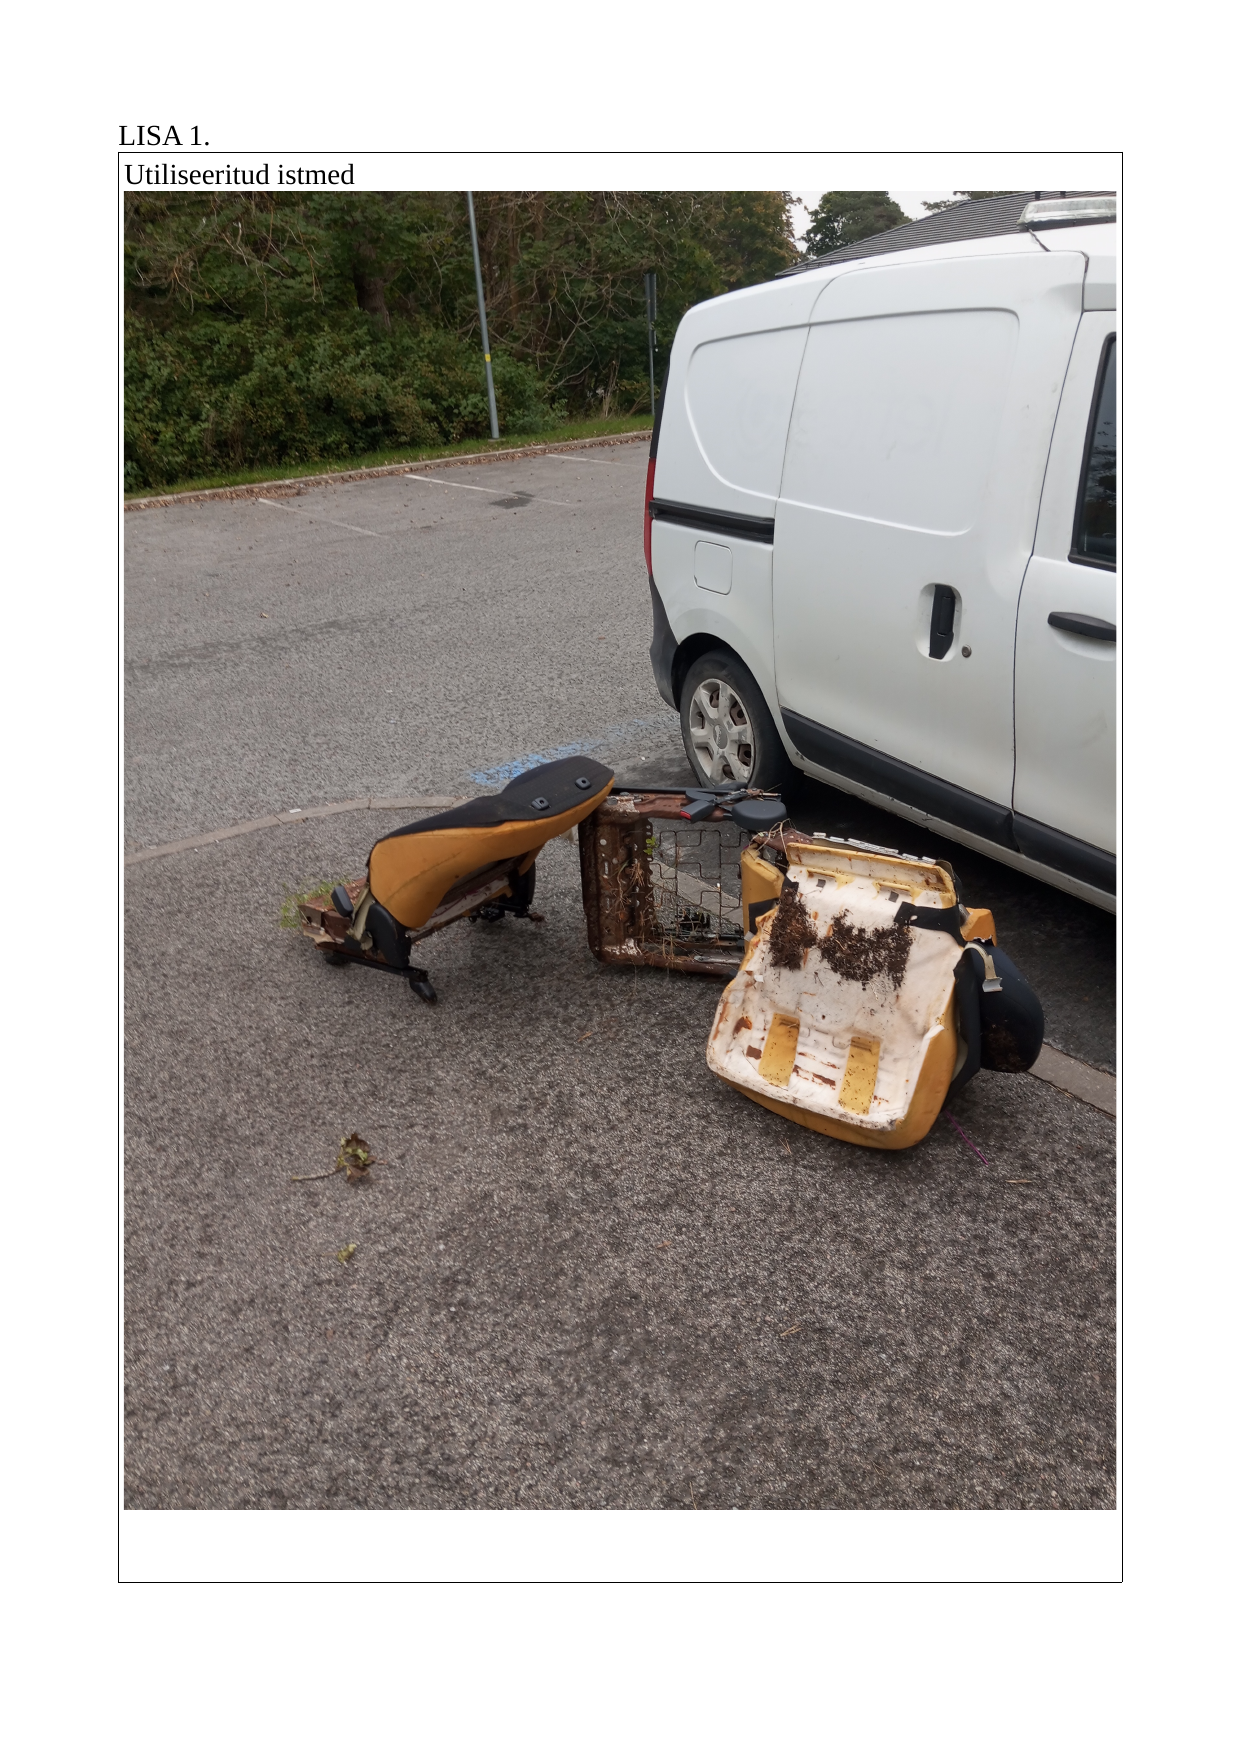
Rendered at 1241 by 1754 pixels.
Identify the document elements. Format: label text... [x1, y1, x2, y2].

text LISA 1. [118, 118, 1122, 152]
picture [123, 191, 1117, 1510]
table_header Utiliseeritud istmed [119, 153, 1122, 1582]
